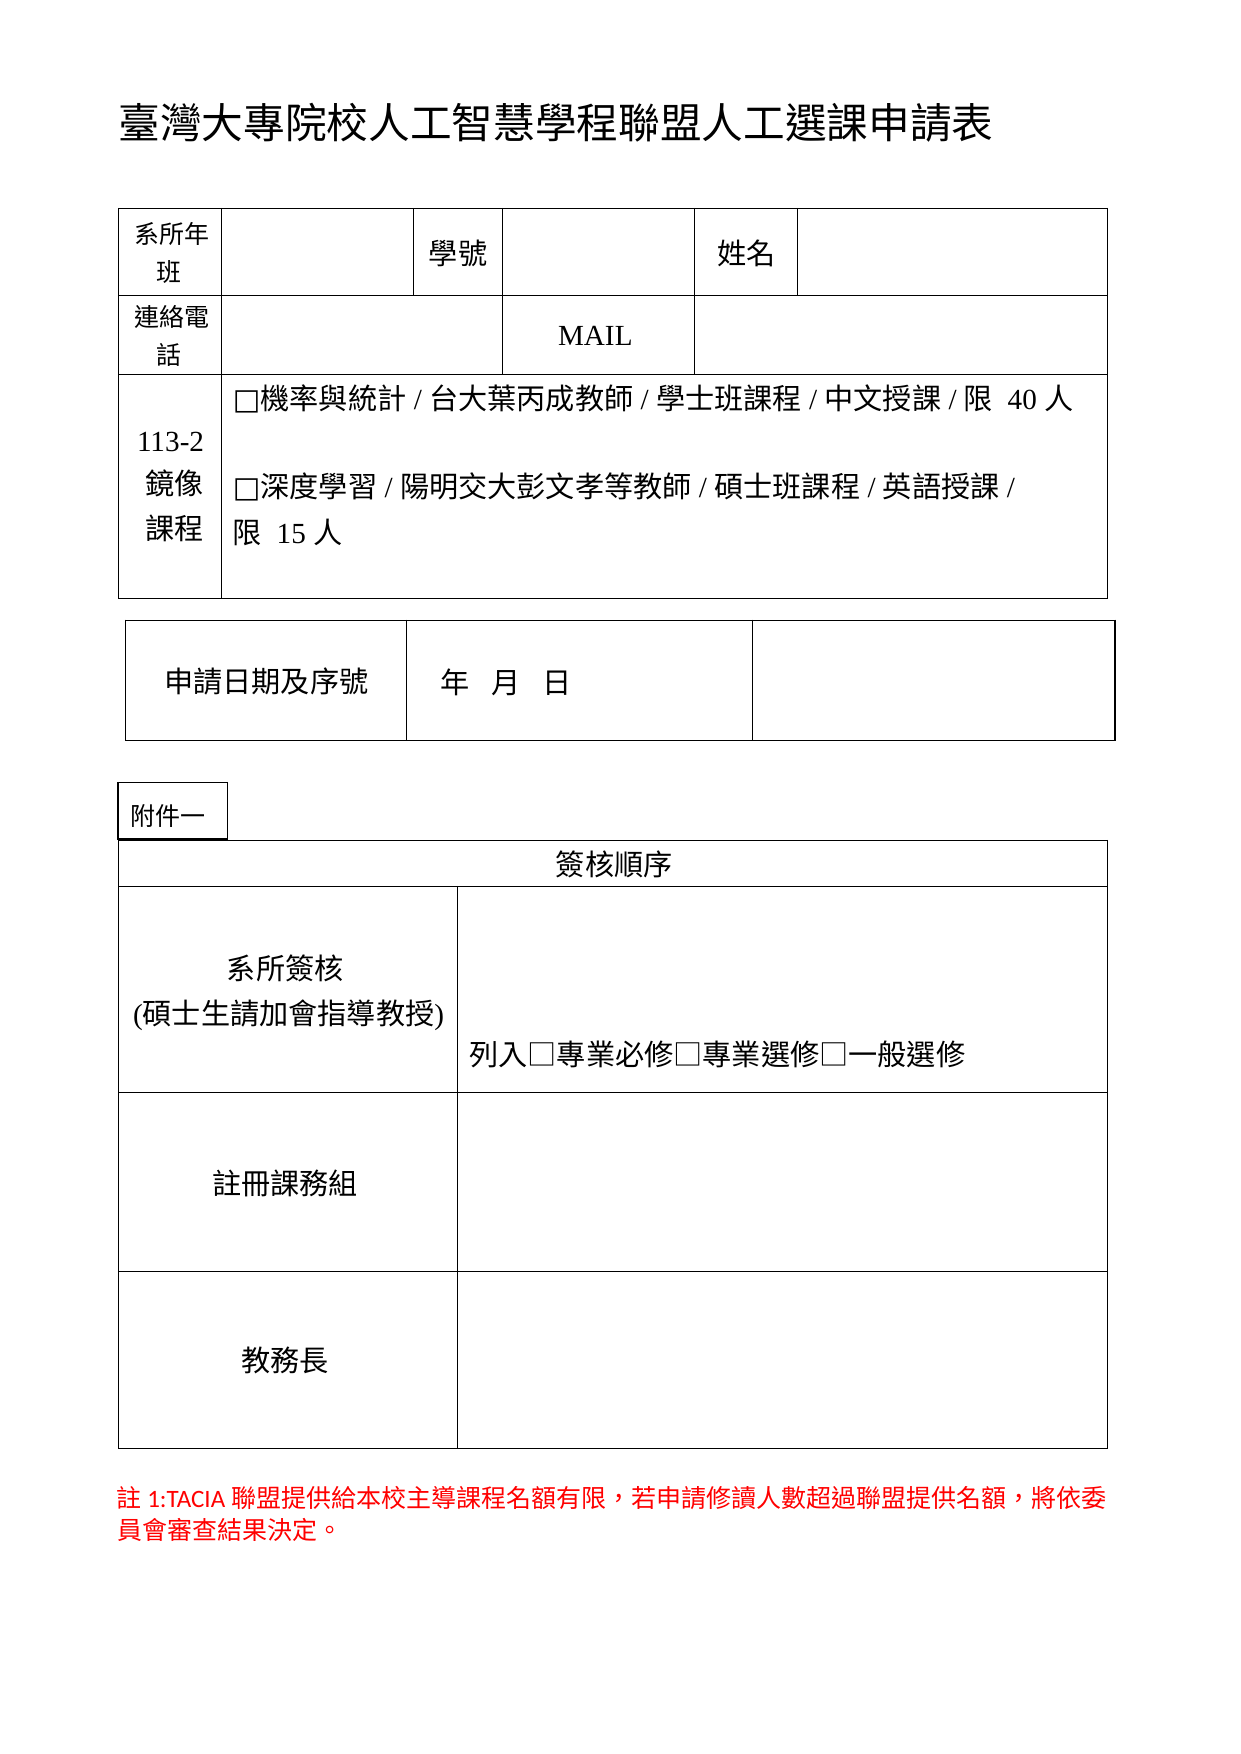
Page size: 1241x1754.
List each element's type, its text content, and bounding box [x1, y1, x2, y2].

table_header 姓名 [695, 209, 797, 295]
table_header 學號 [414, 209, 502, 295]
table_cell 113-2 鏡像課程 [119, 375, 221, 598]
table_header [798, 209, 1107, 295]
table_cell [695, 296, 1107, 374]
text 註 1:TACIA 聯盟提供給本校主導課程名額有限，若申請修讀人數超過聯盟提供名額，將依委員會審查結果決定。 [116, 1481, 1110, 1546]
table_cell 教務長 [119, 1272, 457, 1447]
table_cell 連絡電話 [119, 296, 221, 374]
text 臺灣大專院校人工智慧學程聯盟人工選課申請表 [118, 90, 1109, 150]
table_cell 註冊課務組 [119, 1093, 457, 1271]
table_cell 系所簽核 (碩士生請加會指導教授) [119, 887, 457, 1092]
table_cell 列入□專業必修□專業選修□一般選修 [458, 887, 1107, 1092]
table_cell [458, 1093, 1107, 1271]
table_cell □機率與統計 / 台大葉丙成教師 / 學士班課程 / 中文授課 / 限 40 人 □深度學習 / 陽明交大彭文孝等教師 / 碩士班課程 / 英語授課 / 限 15 人 [222, 375, 1107, 598]
table_cell [458, 1272, 1107, 1447]
table_header [503, 209, 694, 295]
table_cell MAIL [503, 296, 694, 374]
table_header [222, 209, 413, 295]
table_header 附件一 [119, 783, 227, 838]
table_header 年 月 日 [407, 621, 752, 740]
table_header 系所年班 [119, 209, 221, 295]
table_header 申請日期及序號 [126, 621, 406, 740]
table_cell [222, 296, 502, 374]
table_header [753, 621, 1114, 740]
table_header 簽核順序 [119, 841, 1107, 886]
